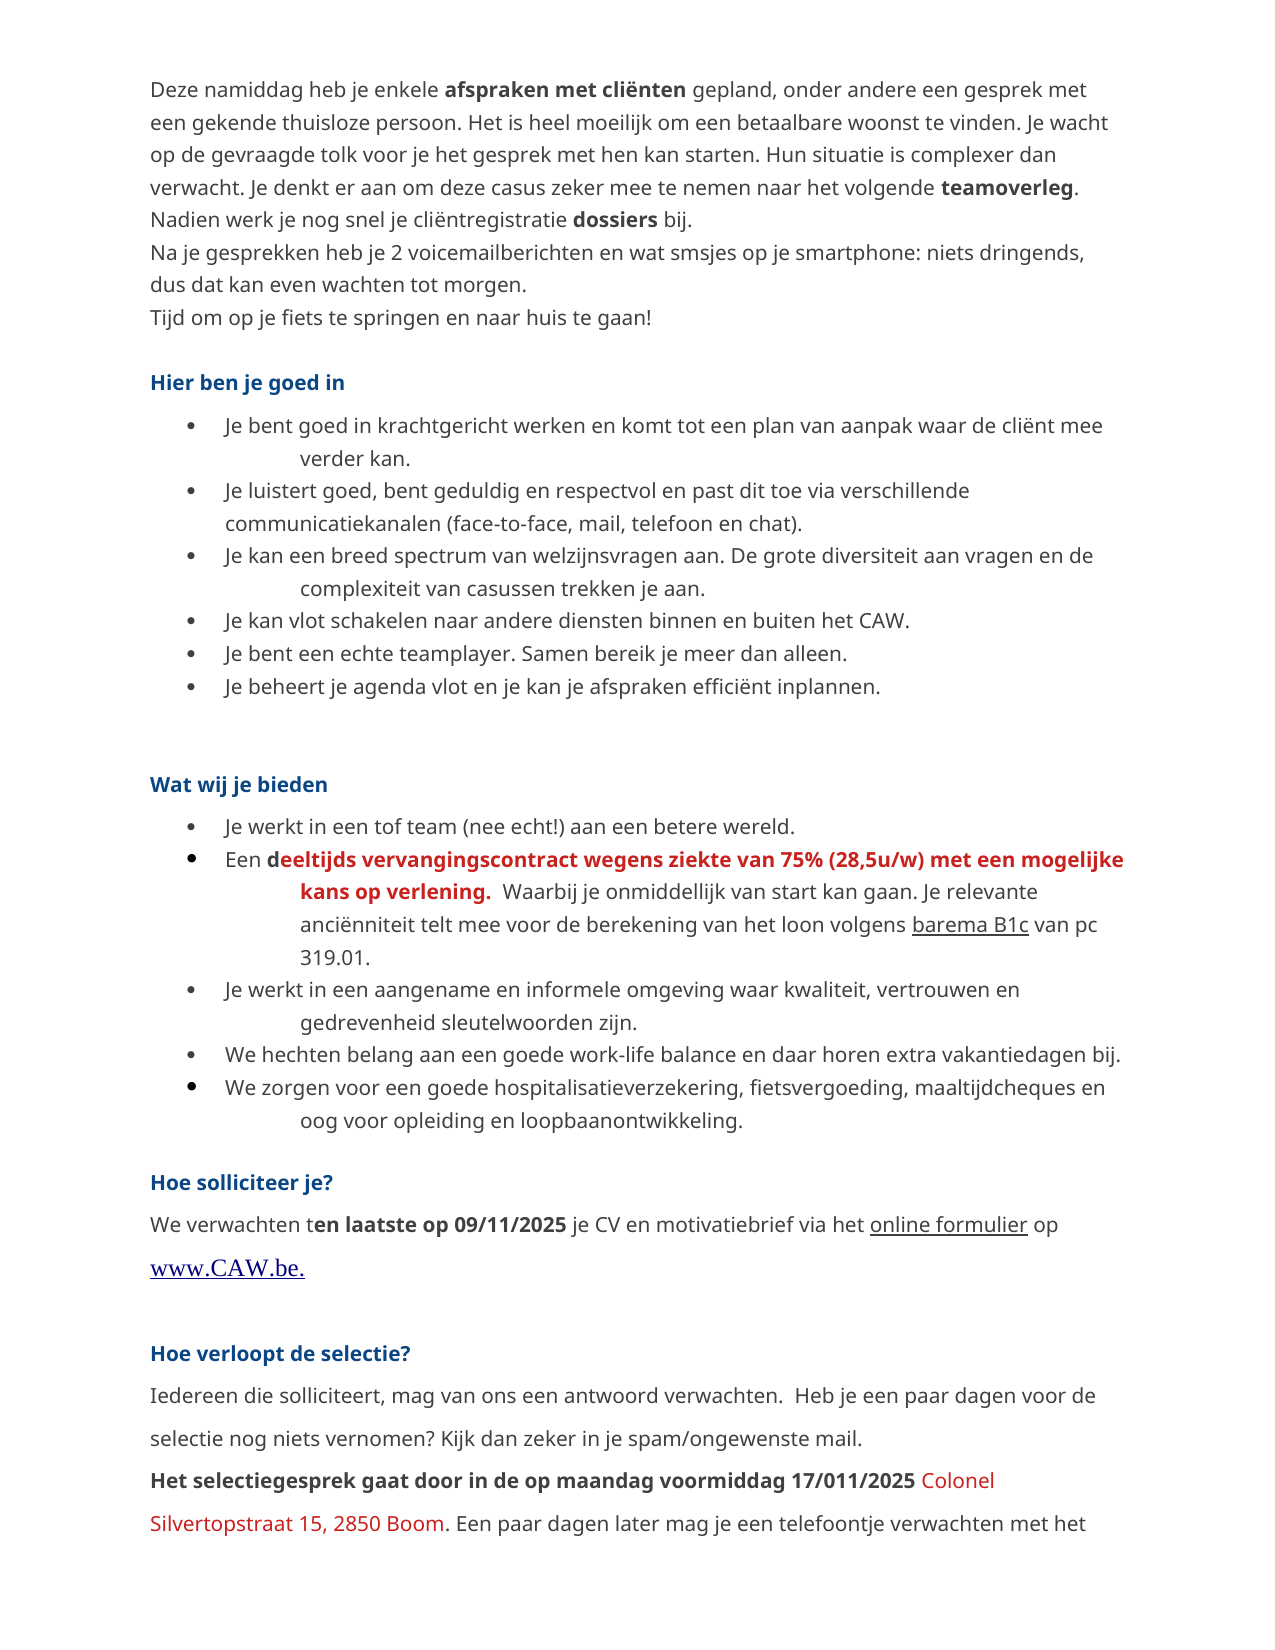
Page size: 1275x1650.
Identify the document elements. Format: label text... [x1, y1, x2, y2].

list Je bent goed in krachtgericht werken en komt tot een plan van aanpak waar de cliënt mee verder kan. [187, 411, 1125, 472]
list Je beheert je agenda vlot en je kan je afspraken efficiënt inplannen. [187, 672, 1125, 700]
text Het selectiegesprek gaat door in de op maandag voormiddag 17/011/2025 Colonel Silvertopstraat 15, 2850 Boom. Een paar dagen later mag je een telefoontje verwachten met het [150, 1467, 1125, 1538]
text Hoe verloopt de selectie? [150, 1339, 1125, 1367]
list Je luistert goed, bent geduldig en respectvol en past dit toe via verschillende communicatiekanalen (face-to-face, mail, telefoon en chat). [187, 476, 1125, 537]
list Je werkt in een aangename en informele omgeving waar kwaliteit, vertrouwen en gedrevenheid sleutelwoorden zijn. [187, 975, 1125, 1036]
text We verwachten ten laatste op 09/11/2025 je CV en motivatiebrief via het online formulier op www.CAW.be. [150, 1210, 1125, 1282]
list We zorgen voor een goede hospitalisatieverzekering, fietsvergoeding, maaltijdcheques en oog voor opleiding en loopbaanontwikkeling. [187, 1073, 1125, 1134]
text Deze namiddag heb je enkele afspraken met cliënten gepland, onder andere een gesprek met een gekende thuisloze persoon. Het is heel moeilijk om een betaalbare woonst te vinden. Je wacht op de gevraagde tolk voor je het gesprek met hen kan starten. Hun situatie is complexer dan verwacht. Je denkt er aan om deze casus zeker mee te nemen naar het volgende teamoverleg. Nadien werk je nog snel je cliëntregistratie dossiers bij. [150, 75, 1125, 234]
text Na je gesprekken heb je 2 voicemailberichten en wat smsjes op je smartphone: niets dringends, dus dat kan even wachten tot morgen. [150, 238, 1125, 299]
text Iedereen die solliciteert, mag van ons een antwoord verwachten. Heb je een paar dagen voor de selectie nog niets vernomen? Kijk dan zeker in je spam/ongewenste mail. [150, 1381, 1125, 1452]
list We hechten belang aan een goede work-life balance en daar horen extra vakantiedagen bij. [187, 1041, 1125, 1069]
text Hoe solliciteer je? [150, 1168, 1125, 1196]
text Hier ben je goed in [150, 368, 1125, 397]
list Een deeltijds vervangingscontract wegens ziekte van 75% (28,5u/w) met een mogelijke kans op verlening. Waarbij je onmiddellijk van start kan gaan. Je relevante anciënniteit telt mee voor de berekening van het loon volgens barema B1c van pc 319.01. [187, 845, 1125, 971]
list Je bent een echte teamplayer. Samen bereik je meer dan alleen. [187, 639, 1125, 668]
text Tijd om op je fiets te springen en naar huis te gaan! [150, 303, 1125, 332]
list Je kan een breed spectrum van welzijnsvragen aan. De grote diversiteit aan vragen en de complexiteit van casussen trekken je aan. [187, 541, 1125, 602]
text Wat wij je bieden [150, 770, 1125, 798]
list Je werkt in een tof team (nee echt!) aan een betere wereld. [187, 812, 1125, 841]
list Je kan vlot schakelen naar andere diensten binnen en buiten het CAW. [187, 607, 1125, 635]
